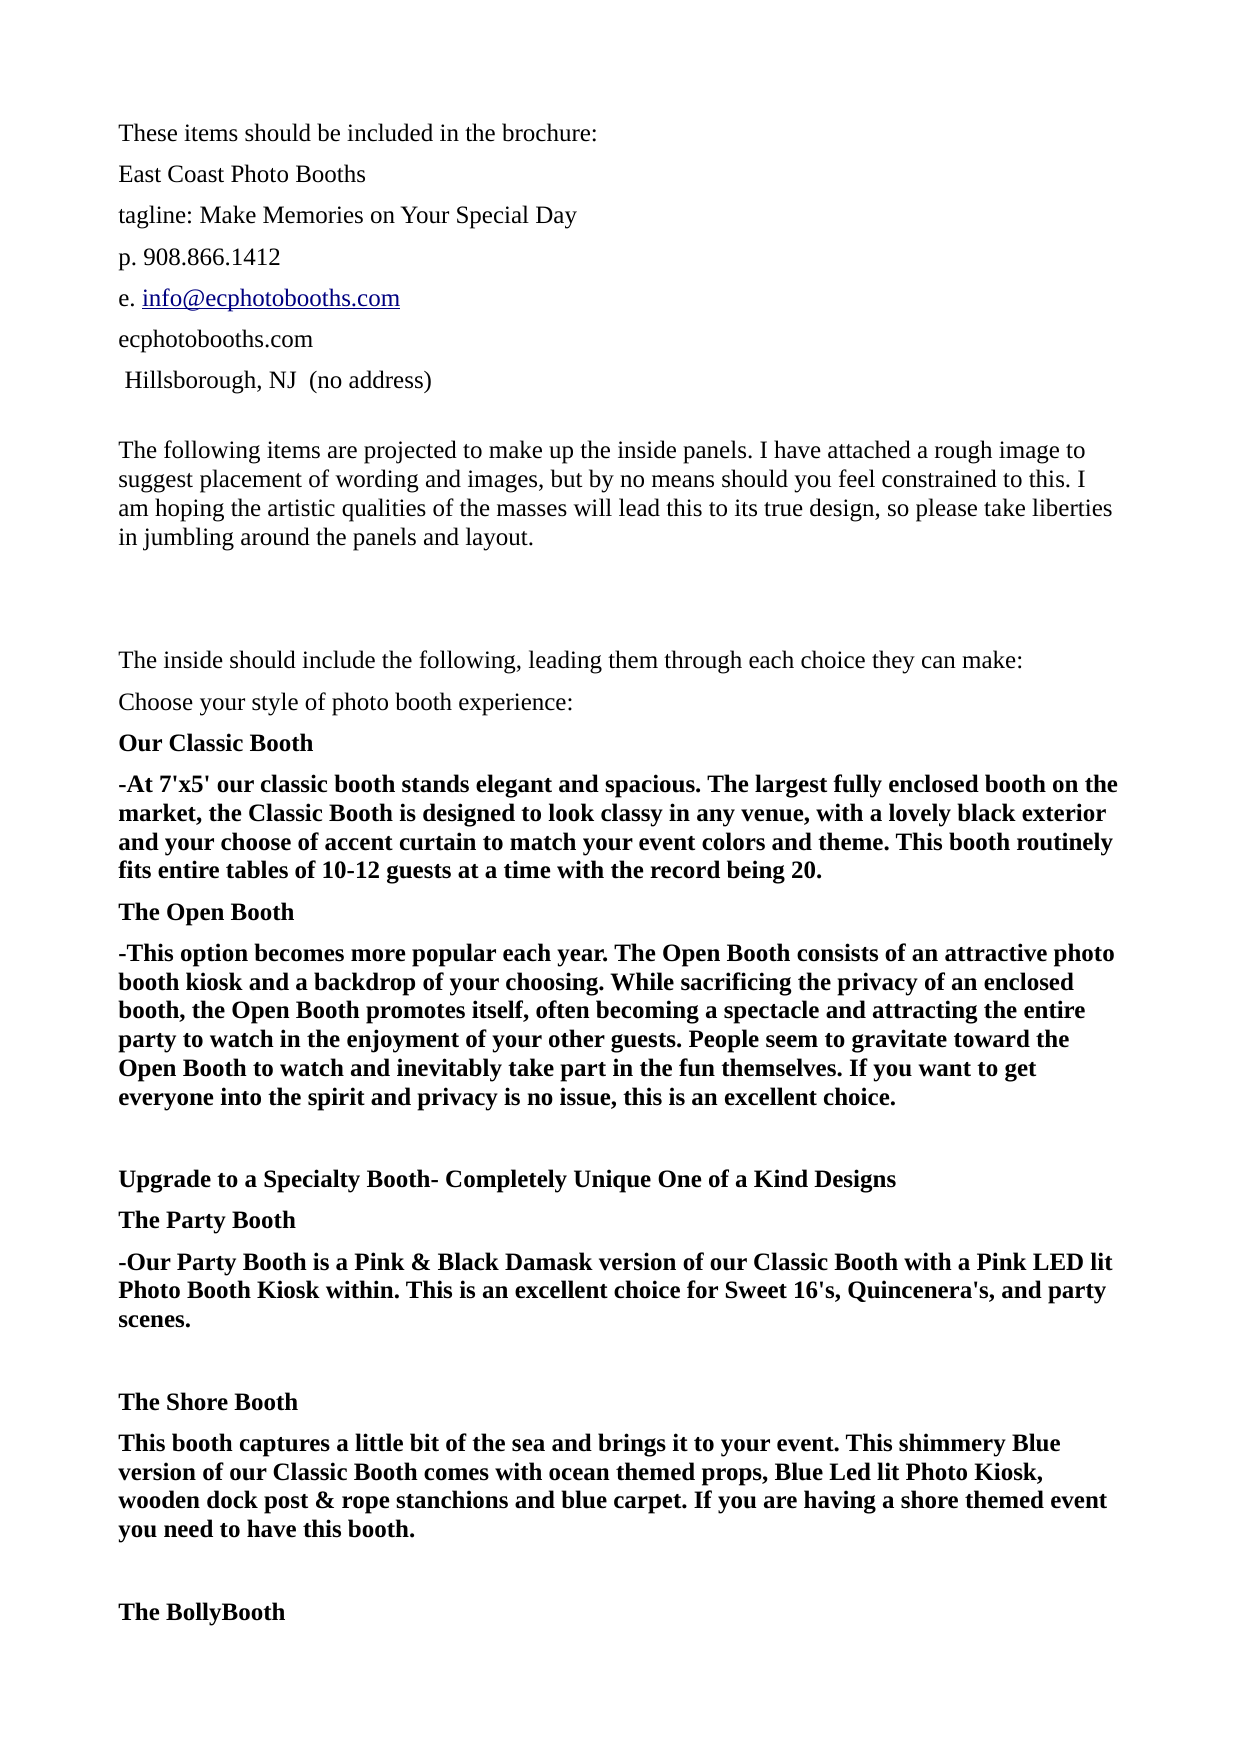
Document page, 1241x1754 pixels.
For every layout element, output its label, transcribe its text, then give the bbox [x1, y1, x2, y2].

text Choose your style of photo booth experience: [118, 687, 1122, 716]
text East Coast Photo Booths [118, 159, 1122, 188]
text Upgrade to a Specialty Booth- Completely Unique One of a Kind Designs [118, 1164, 1122, 1193]
text Our Classic Booth [118, 728, 1122, 757]
text The BollyBooth [118, 1597, 1122, 1626]
text -Our Party Booth is a Pink & Black Damask version of our Classic Booth with a Pink LED lit Photo Booth Kiosk within. This is an excellent choice for Sweet 16's, Quincenera's, and party scenes. [118, 1247, 1122, 1333]
text This booth captures a little bit of the sea and brings it to your event. This shimmery Blue version of our Classic Booth comes with ocean themed props, Blue Led lit Photo Kiosk, wooden dock post & rope stanchions and blue carpet. If you are having a shore themed event you need to have this booth. [118, 1428, 1122, 1543]
text The inside should include the following, leading them through each choice they can make: [118, 646, 1122, 674]
text Hillsborough, NJ (no address) [118, 366, 1122, 394]
text The following items are projected to make up the inside panels. I have attached a rough image to suggest placement of wording and images, but by no means should you feel constrained to this. I am hoping the artistic qualities of the masses will lead this to its true design, so please take liberties in jumbling around the panels and layout. [118, 407, 1122, 551]
text The Shore Booth [118, 1387, 1122, 1416]
text The Open Booth [118, 897, 1122, 926]
text These items should be included in the brochure: [118, 118, 1122, 147]
text ecphotobooths.com [118, 324, 1122, 353]
text The Party Booth [118, 1206, 1122, 1234]
text e. info@ecphotobooths.com [118, 283, 1122, 312]
text p. 908.866.1412 [118, 242, 1122, 271]
text -At 7'x5' our classic booth stands elegant and spacious. The largest fully enclosed booth on the market, the Classic Booth is designed to look classy in any venue, with a lovely black exterior and your choose of accent curtain to match your event colors and theme. This booth routinely fits entire tables of 10-12 guests at a time with the record being 20. [118, 769, 1122, 884]
text -This option becomes more popular each year. The Open Booth consists of an attractive photo booth kiosk and a backdrop of your choosing. While sacrificing the privacy of an enclosed booth, the Open Booth promotes itself, often becoming a spectacle and attracting the entire party to watch in the enjoyment of your other guests. People seem to gravitate toward the Open Booth to watch and inevitably take part in the fun themselves. If you want to get everyone into the spirit and privacy is no issue, this is an excellent choice. [118, 938, 1122, 1111]
text tagline: Make Memories on Your Special Day [118, 201, 1122, 229]
